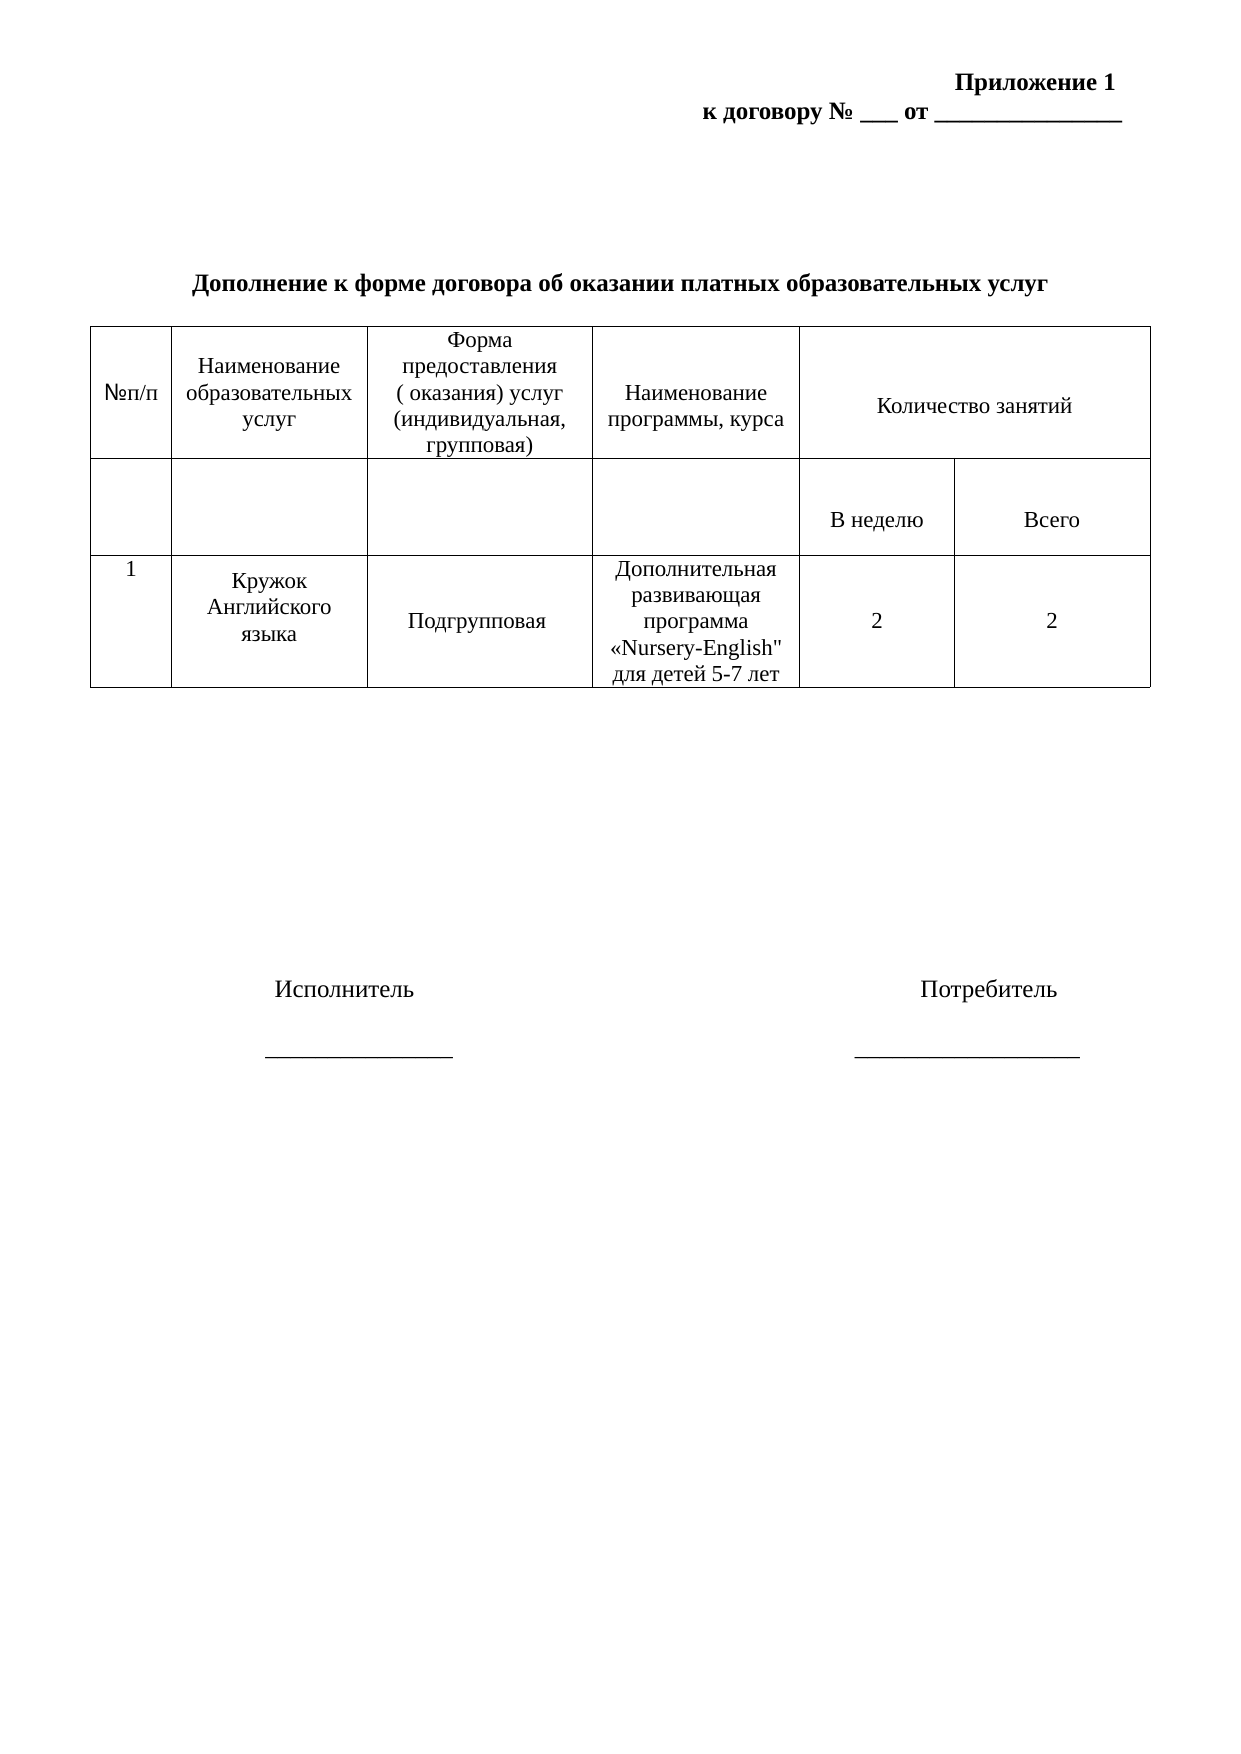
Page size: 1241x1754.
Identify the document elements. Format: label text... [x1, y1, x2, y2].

text Приложение 1 [118, 67, 1122, 96]
table_cell Дополнительная развивающая программа «Nursery-English" для детей 5-7 лет [593, 556, 799, 687]
table_cell 2 [955, 556, 1150, 687]
table_header Количество занятий [800, 327, 1150, 458]
table_header Наименование программы, курса [593, 327, 799, 458]
table_cell 1 [91, 556, 171, 687]
table_cell [593, 459, 799, 555]
table_cell [172, 459, 367, 555]
table_cell В неделю [800, 459, 954, 555]
text Исполнитель Потребитель [193, 974, 1122, 1003]
table_cell Подгрупповая [368, 556, 592, 687]
table_cell 2 [800, 556, 954, 687]
text Дополнение к форме договора об оказании платных образовательных услуг [118, 268, 1122, 297]
text к договору № ___ от _______________ [118, 96, 1122, 125]
table_header №п/п [91, 327, 171, 458]
text _______________ __________________ [118, 1032, 1122, 1060]
table_cell Кружок Английского языка [172, 556, 367, 687]
table_cell [368, 459, 592, 555]
table_cell [91, 459, 171, 555]
table_cell Всего [955, 459, 1150, 555]
table_header Наименование образовательных услуг [172, 327, 367, 458]
table_header Форма предоставления ( оказания) услуг (индивидуальная, групповая) [368, 327, 592, 458]
